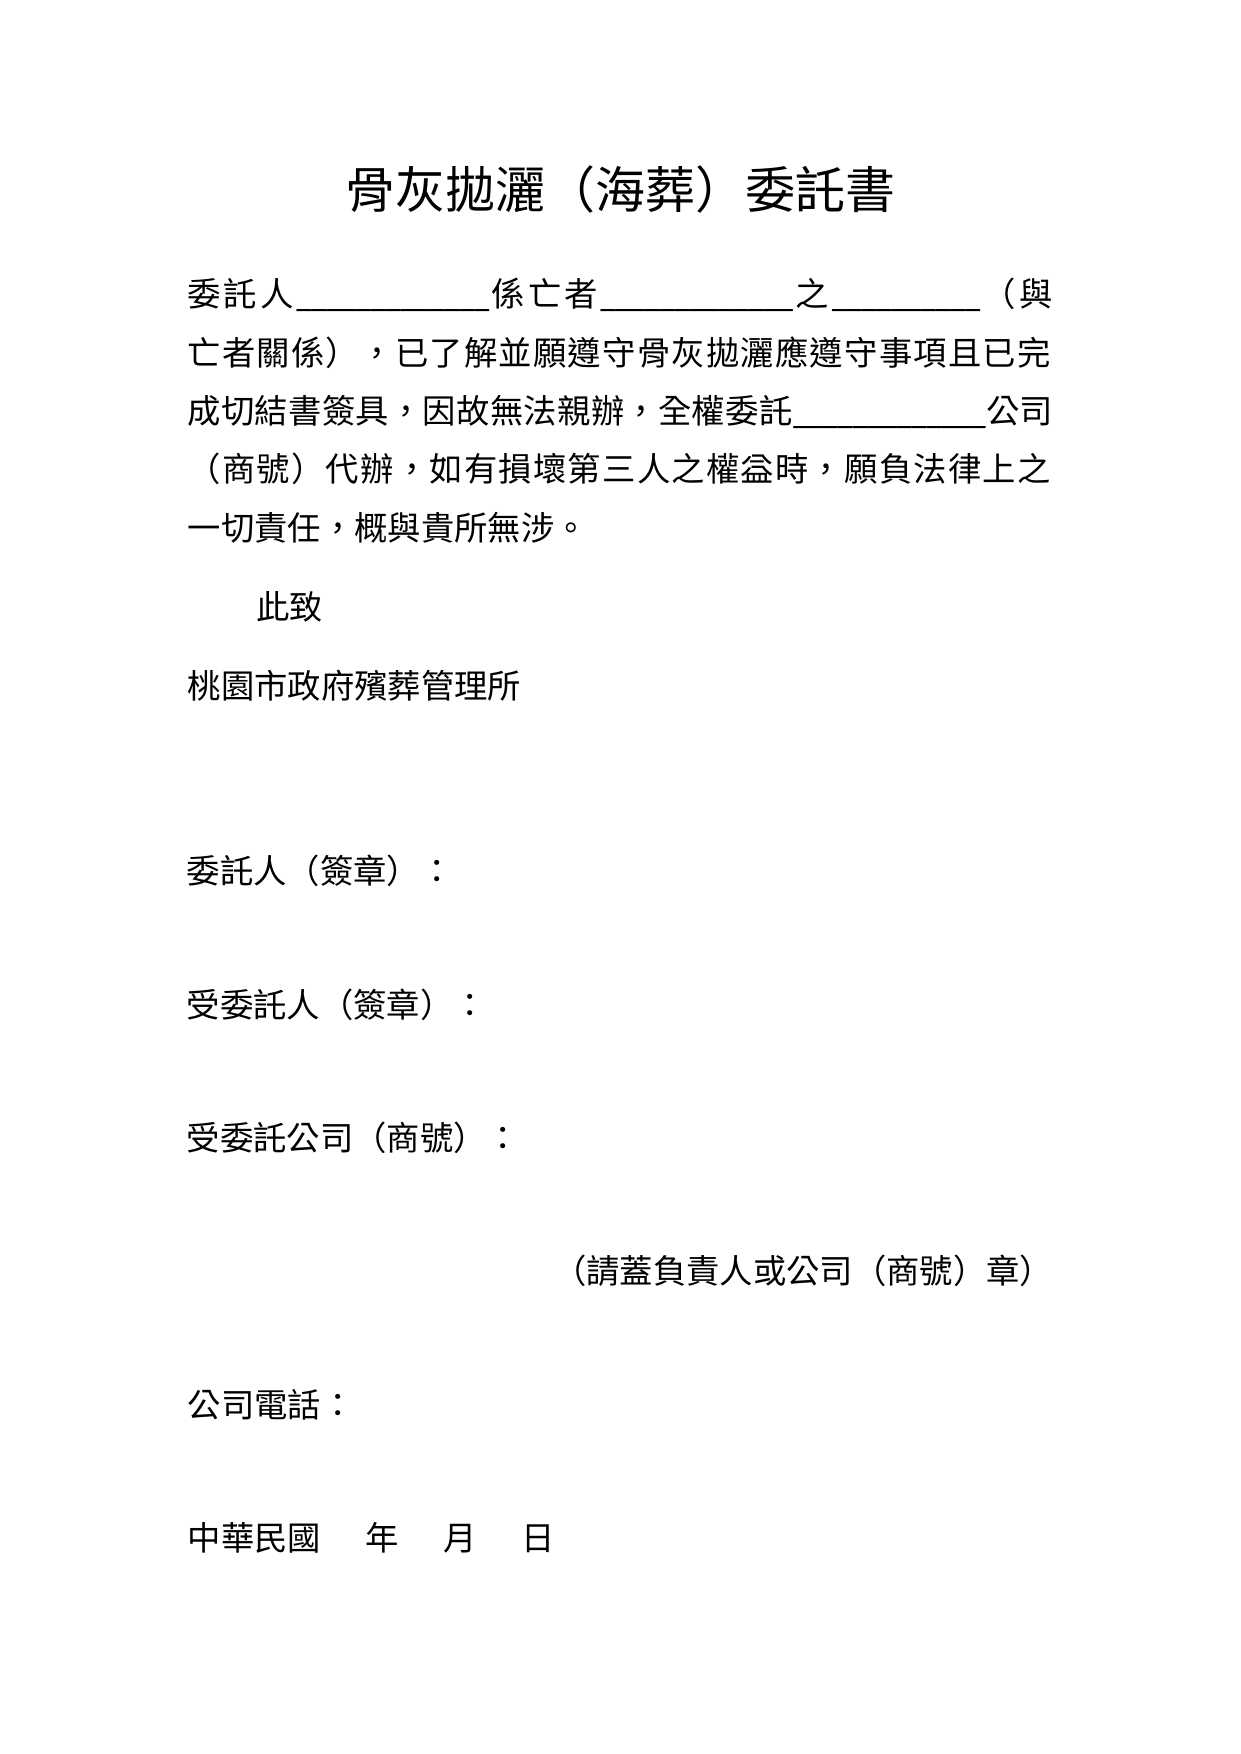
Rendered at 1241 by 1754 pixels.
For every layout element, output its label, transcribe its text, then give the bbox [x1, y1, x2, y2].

text 骨灰拋灑（海葬）委託書 [187, 150, 1053, 222]
text 公司電話： [187, 1368, 1053, 1427]
text 委託人（簽章）： [186, 835, 1053, 893]
text 中華民國 年 月 日 [187, 1502, 1053, 1560]
subtitle 桃園市政府殯葬管理所 [187, 649, 1053, 708]
text 受委託人（簽章）： [186, 968, 1053, 1027]
text 此致 [186, 570, 1053, 629]
text （請蓋負責人或公司（商號）章） [186, 1235, 1053, 1293]
text 受委託公司（商號）： [186, 1102, 1053, 1160]
text 委託人_____________係亡者_____________之__________（與亡者關係），已了解並願遵守骨灰拋灑應遵守事項且已完成切結書簽具，因故無法親辦，全權委託_____________公司（商號）代辦，如有損壞第三人之權益時，願負法律上之一切責任，概與貴所無涉。 [187, 258, 1053, 549]
